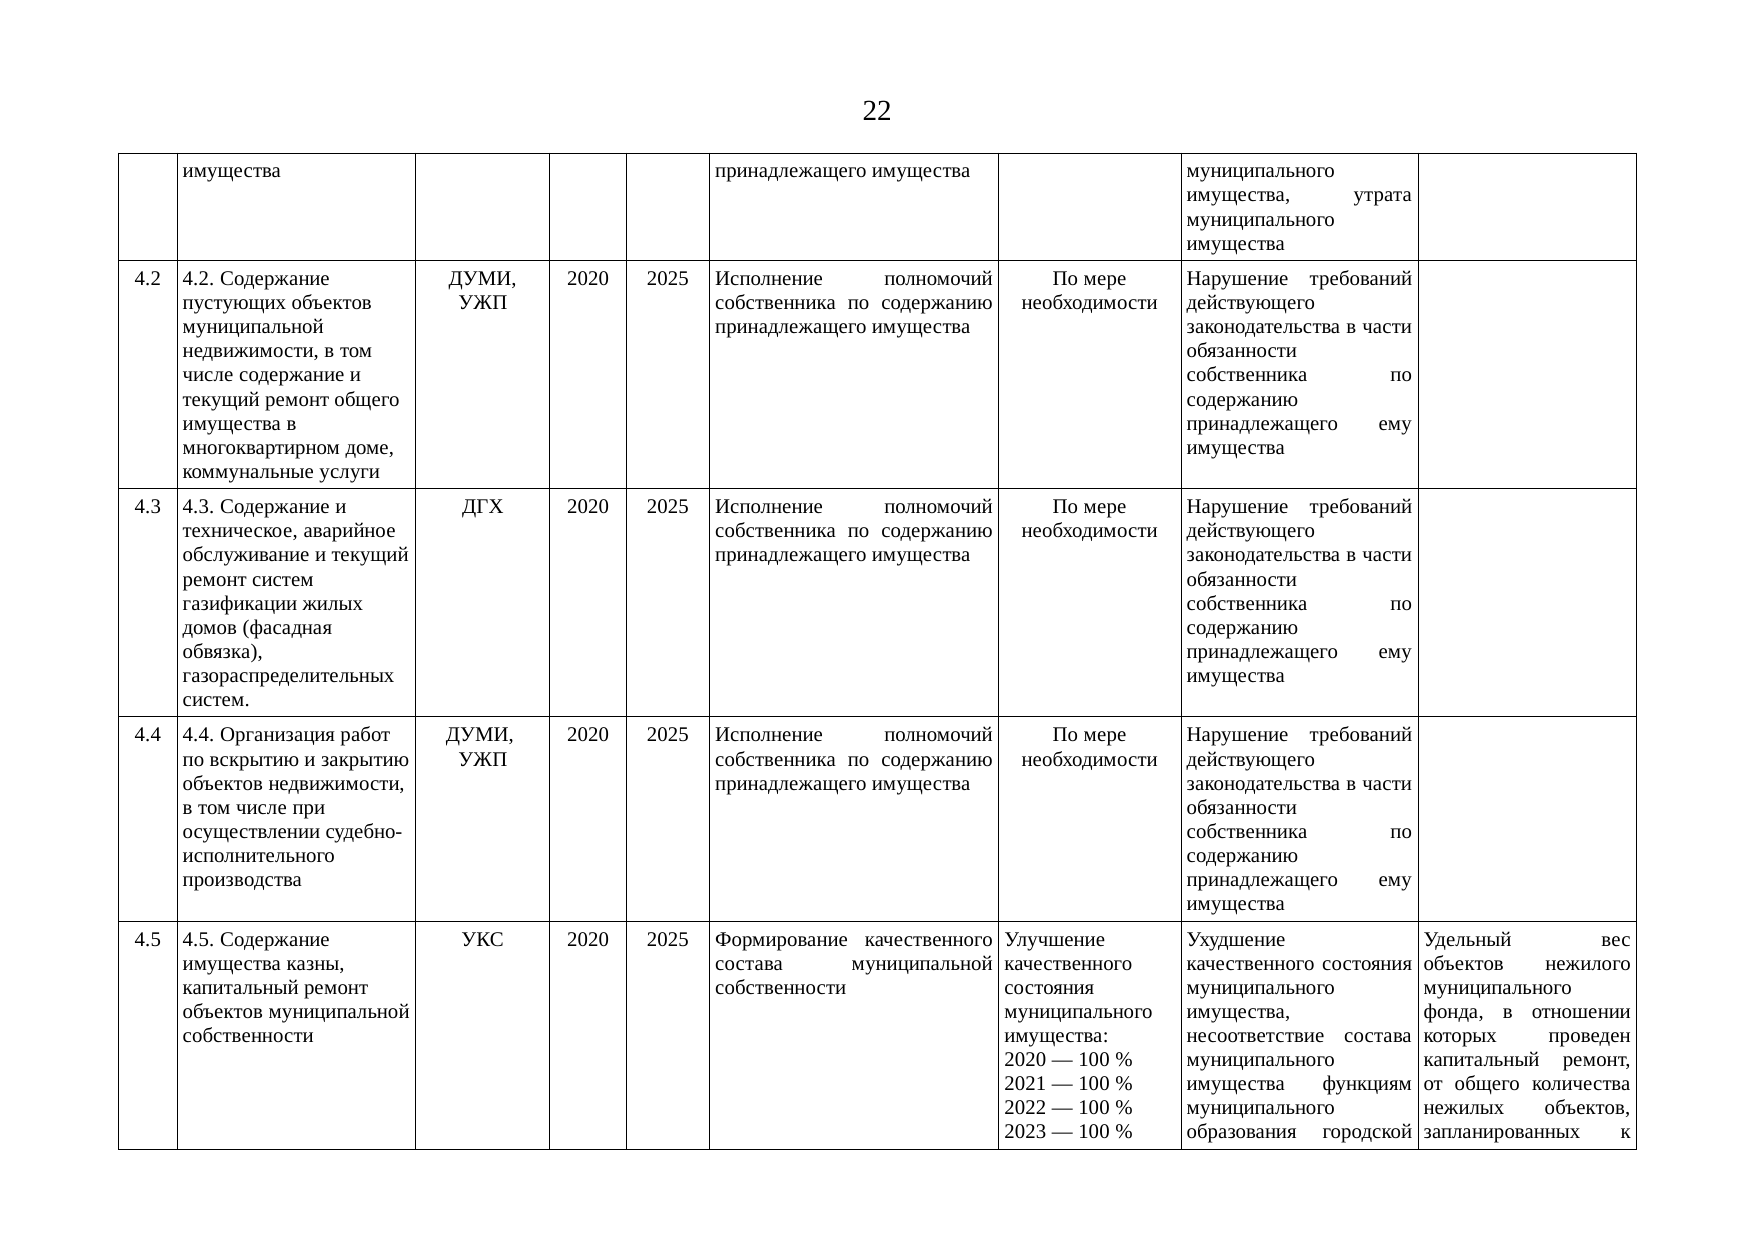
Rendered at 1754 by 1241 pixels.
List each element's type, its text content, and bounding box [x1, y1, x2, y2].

table_cell 2025 [627, 261, 709, 488]
table_cell 4.4. Организация работ по вскрытию и закрытию объектов недвижимости, в том числе при осуществлении судебно-исполнительного производства [178, 717, 415, 921]
table_cell 4.5 [119, 922, 177, 1149]
table_cell Формирование качественного состава муниципальной собственности [710, 922, 998, 1149]
table_cell 4.2. Содержание пустующих объектов муниципальной недвижимости, в том числе содержание и текущий ремонт общего имущества в многоквартирном доме, коммунальные услуги [178, 261, 415, 488]
table_cell [416, 154, 549, 260]
table_cell ДУМИ, УЖП [416, 717, 549, 921]
table_cell Ухудшение качественного состояния муниципального имущества, несоответствие состава муниципального имущества функциям муниципального образования городской [1182, 922, 1418, 1149]
table_cell 2025 [627, 489, 709, 716]
table_cell [1419, 154, 1636, 260]
table_cell 4.3 [119, 489, 177, 716]
table_cell имущества [178, 154, 415, 260]
table_cell 4.4 [119, 717, 177, 921]
table_cell 2020 [550, 489, 626, 716]
table_cell Улучшение качественного состояния муниципального имущества: 2020 — 100 % 2021 — 100 % 2022 — 100 % 2023 — 100 % [999, 922, 1181, 1149]
table_cell По мере необходимости [999, 489, 1181, 716]
table_cell Нарушение требований действующего законодательства в части обязанности собственника по содержанию принадлежащего ему имущества [1182, 489, 1418, 716]
table_cell Исполнение полномочий собственника по содержанию принадлежащего имущества [710, 717, 998, 921]
table_cell По мере необходимости [999, 261, 1181, 488]
table_cell [1419, 261, 1636, 488]
table_cell ДУМИ, УЖП [416, 261, 549, 488]
table_cell [550, 154, 626, 260]
table_cell Исполнение полномочий собственника по содержанию принадлежащего имущества [710, 489, 998, 716]
table_cell [999, 154, 1181, 260]
table_cell 4.3. Содержание и техническое, аварийное обслуживание и текущий ремонт систем газификации жилых домов (фасадная обвязка), газораспределительных систем. [178, 489, 415, 716]
table_cell 2020 [550, 922, 626, 1149]
table_cell [627, 154, 709, 260]
table_cell 2025 [627, 717, 709, 921]
table_cell [1419, 717, 1636, 921]
table_cell принадлежащего имущества [710, 154, 998, 260]
table_cell Исполнение полномочий собственника по содержанию принадлежащего имущества [710, 261, 998, 488]
table_cell 2020 [550, 717, 626, 921]
table_cell [119, 154, 177, 260]
table_cell муниципального имущества, утрата муниципального имущества [1182, 154, 1418, 260]
table_cell 4.2 [119, 261, 177, 488]
table_cell 2025 [627, 922, 709, 1149]
table_cell Нарушение требований действующего законодательства в части обязанности собственника по содержанию принадлежащего ему имущества [1182, 261, 1418, 488]
table_cell Нарушение требований действующего законодательства в части обязанности собственника по содержанию принадлежащего ему имущества [1182, 717, 1418, 921]
table_cell 2020 [550, 261, 626, 488]
table_cell ДГХ [416, 489, 549, 716]
table_cell По мере необходимости [999, 717, 1181, 921]
table_cell Удельный вес объектов нежилого муниципального фонда, в отношении которых проведен капитальный ремонт, от общего количества нежилых объектов, запланированных к [1419, 922, 1636, 1149]
table_cell УКС [416, 922, 549, 1149]
table_cell [1419, 489, 1636, 716]
table_cell 4.5. Содержание имущества казны, капитальный ремонт объектов муниципальной собственности [178, 922, 415, 1149]
